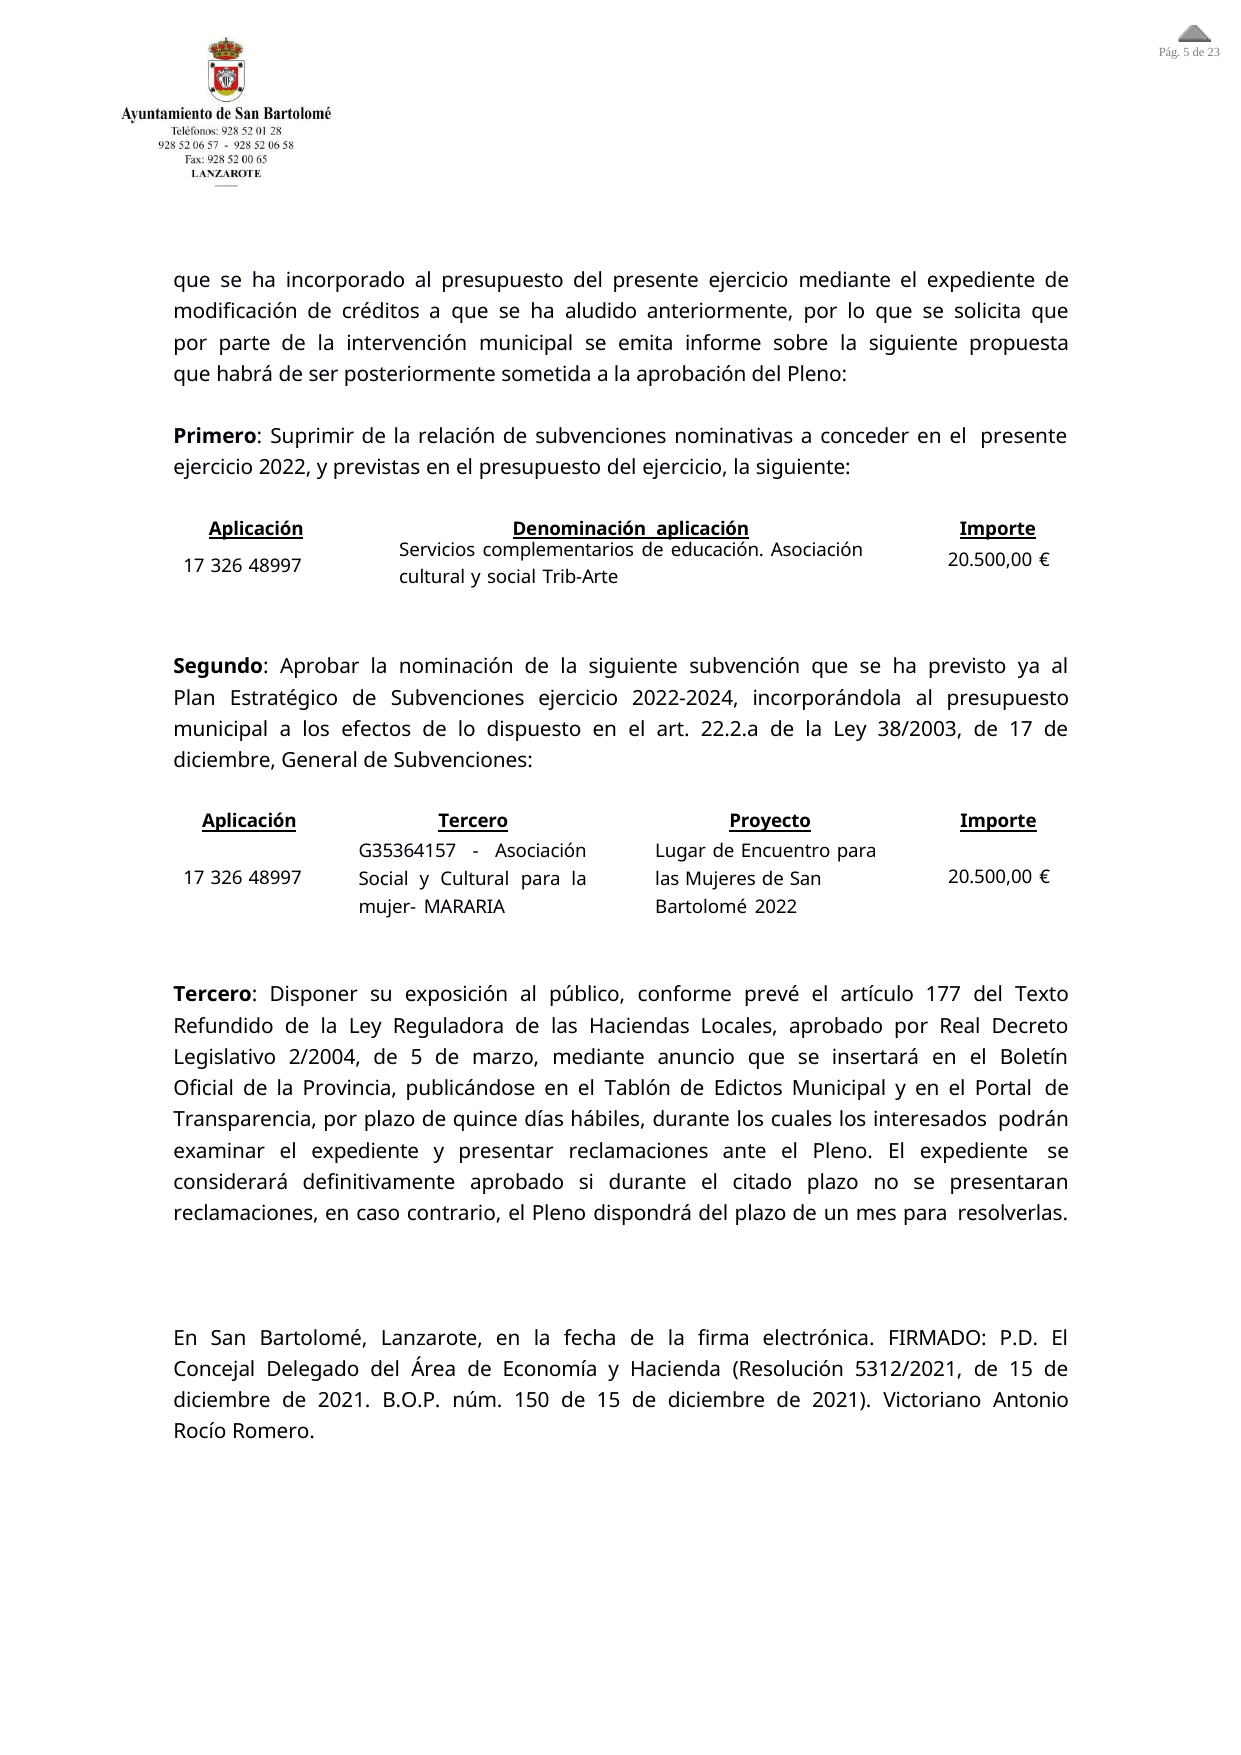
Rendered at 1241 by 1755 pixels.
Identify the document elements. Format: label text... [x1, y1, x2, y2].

text 17 326 48997 [183, 864, 314, 890]
text 20.500,00 € [948, 864, 1232, 889]
text 17 326 48997 [183, 557, 314, 576]
text que se ha incorporado al presupuesto del presente ejercicio mediante el expediente de modificación de créditos a que se ha aludido anteriormente, por lo que se solicita que por parte de la intervención municipal se emita informe sobre la siguiente propuesta que habrá de ser posteriormente sometida a la aprobación del Pleno: [173, 265, 1069, 387]
picture [1177, 25, 1211, 42]
picture [119, 36, 334, 188]
text Segundo: Aprobar la nominación de la siguiente subvención que se ha previsto ya al Plan Estratégico de Subvenciones ejercicio 2022-2024, incorporándola al presupuesto municipal a los efectos de lo dispuesto en el art. 22.2.a de la Ley 38/2003, de 17 de diciembre, General de Subvenciones: [173, 651, 1069, 773]
text cultural y social Trib-Arte 20.500,00 € [173, 560, 1232, 589]
text En San Bartolomé, Lanzarote, en la fecha de la firma electrónica. FIRMADO: P.D. El Concejal Delegado del Área de Economía y Hacienda (Resolución 5312/2021, de 15 de diciembre de 2021. B.O.P. núm. 150 de 15 de diciembre de 2021). Victoriano Antonio Rocío Romero. [173, 1323, 1069, 1445]
text Lugar de Encuentro para las Mujeres de San Bartolomé 2022 [655, 837, 889, 919]
text Aplicación Tercero Proyecto Importe [202, 808, 1232, 833]
text Aplicación Denominación aplicación Importe [209, 515, 1232, 540]
text Primero: Suprimir de la relación de subvenciones nominativas a conceder en el presente ejercicio 2022, y previstas en el presupuesto del ejercicio, la siguiente: [173, 421, 1068, 481]
text Tercero: Disponer su exposición al público, conforme prevé el artículo 177 del Texto Refundido de la Ley Reguladora de las Haciendas Locales, aprobado por Real Decreto Legislativo 2/2004, de 5 de marzo, mediante anuncio que se insertará en el Boletín Oficial de la Provincia, publicándose en el Tablón de Edictos Municipal y en el Portal de Transparencia, por plazo de quince días hábiles, durante los cuales los interesados podrán examinar el expediente y presentar reclamaciones ante el Pleno. El expediente se considerará definitivamente aprobado si durante el citado plazo no se presentaran reclamaciones, en caso contrario, el Pleno dispondrá del plazo de un mes para resolverlas. [173, 979, 1069, 1227]
text G35364157 - Asociación Social y Cultural para la mujer- MARARIA [358, 837, 587, 919]
text Servicios complementarios de educación. Asociación [399, 543, 1232, 560]
